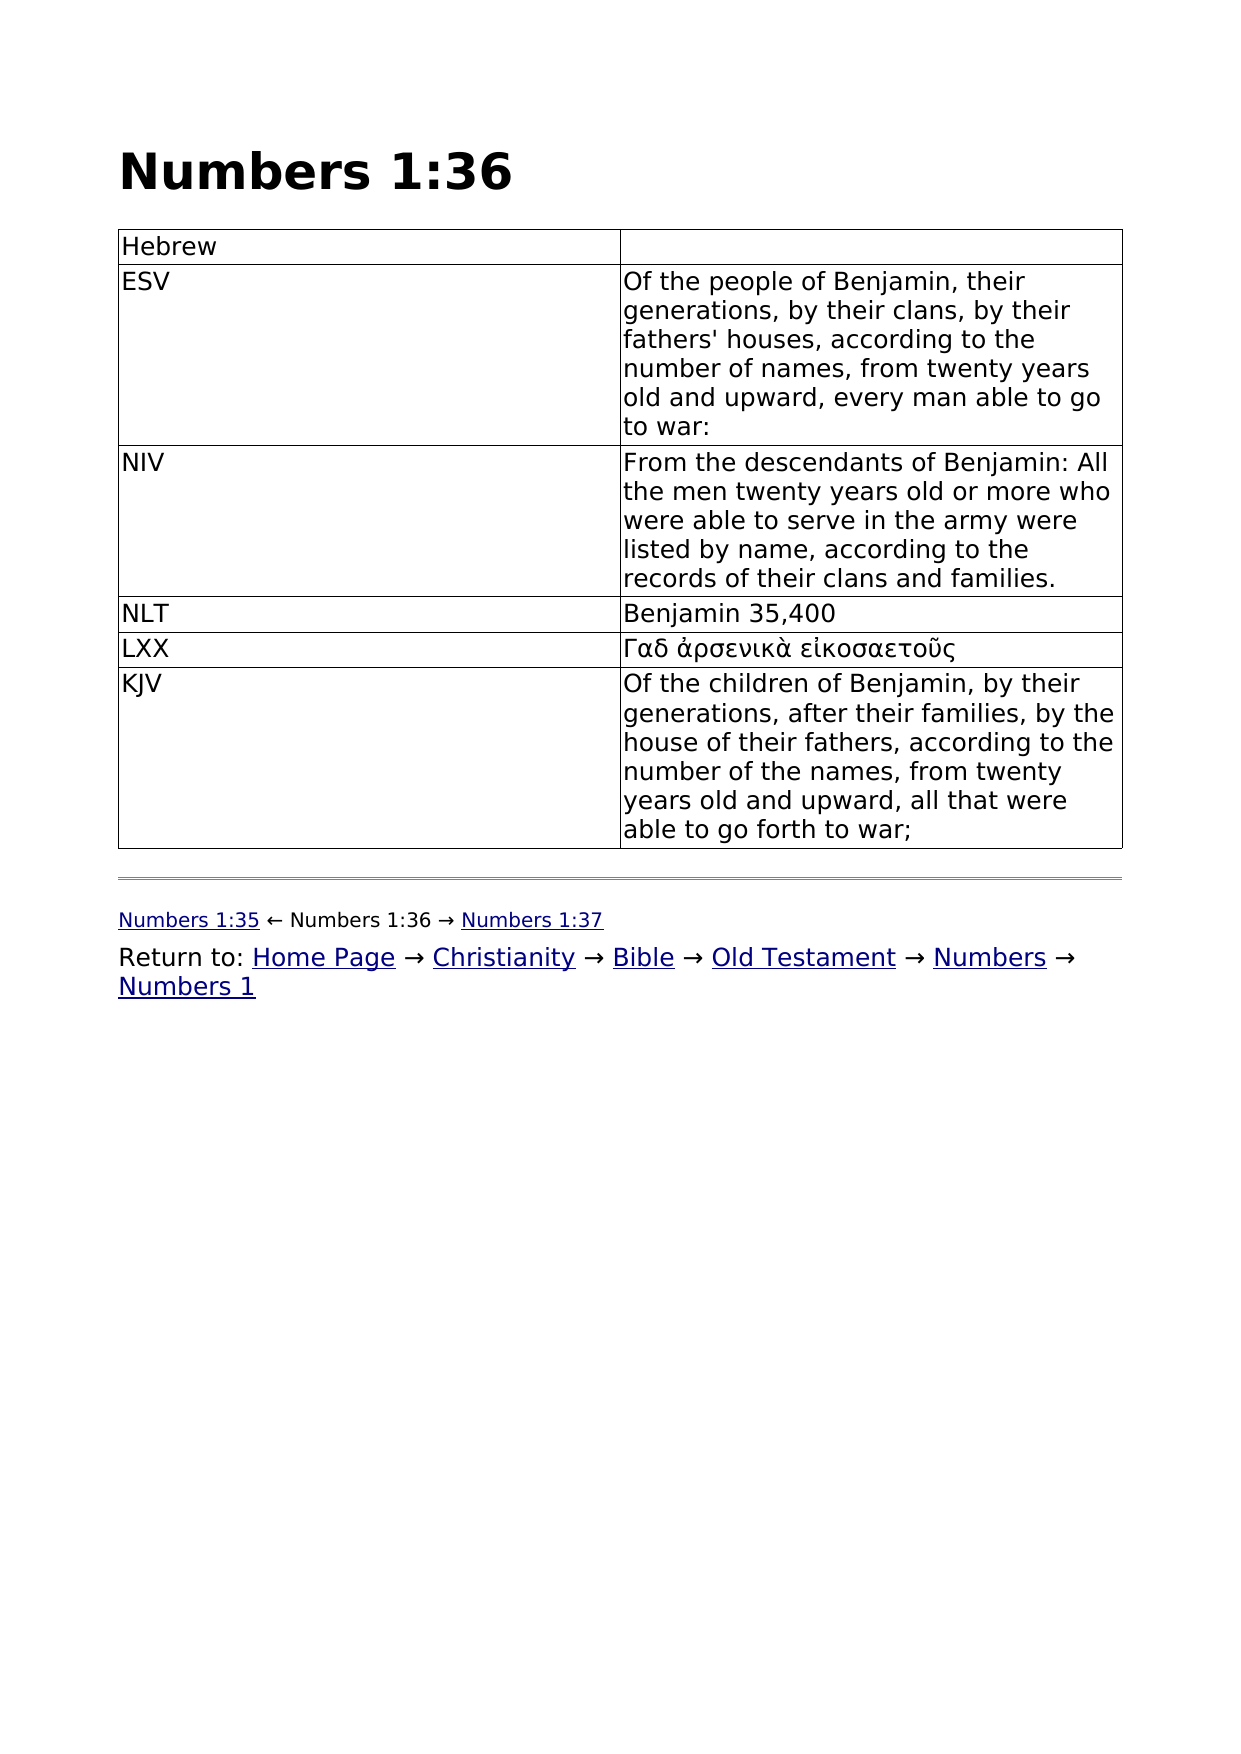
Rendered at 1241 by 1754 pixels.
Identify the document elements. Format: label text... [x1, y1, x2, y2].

table_cell Of the people of Benjamin, their generations, by their clans, by their fathers' houses, according to the number of names, from twenty years old and upward, every man able to go to war: [621, 265, 1122, 445]
text Return to: Home Page → Christianity → Bible → Old Testament → Numbers → Numbers 1 [118, 943, 1122, 1001]
table_cell LXX [119, 633, 620, 667]
table_cell NIV [119, 446, 620, 596]
table_cell Γαδ ἀρσενικὰ εἰκοσαετοῦς [621, 633, 1122, 667]
subtitle Numbers 1:36 [118, 143, 1122, 201]
table_cell KJV [119, 668, 620, 848]
table_header [621, 230, 1122, 264]
table_cell Benjamin 35,400 [621, 597, 1122, 632]
table_header Hebrew [119, 230, 620, 264]
table_cell From the descendants of Benjamin: All the men twenty years old or more who were able to serve in the army were listed by name, according to the records of their clans and families. [621, 446, 1122, 596]
table_cell NLT [119, 597, 620, 632]
table_cell Of the children of Benjamin, by their generations, after their families, by the house of their fathers, according to the number of the names, from twenty years old and upward, all that were able to go forth to war; [621, 668, 1122, 848]
text Numbers 1:35 ← Numbers 1:36 → Numbers 1:37 [118, 909, 1122, 943]
table_cell ESV [119, 265, 620, 445]
